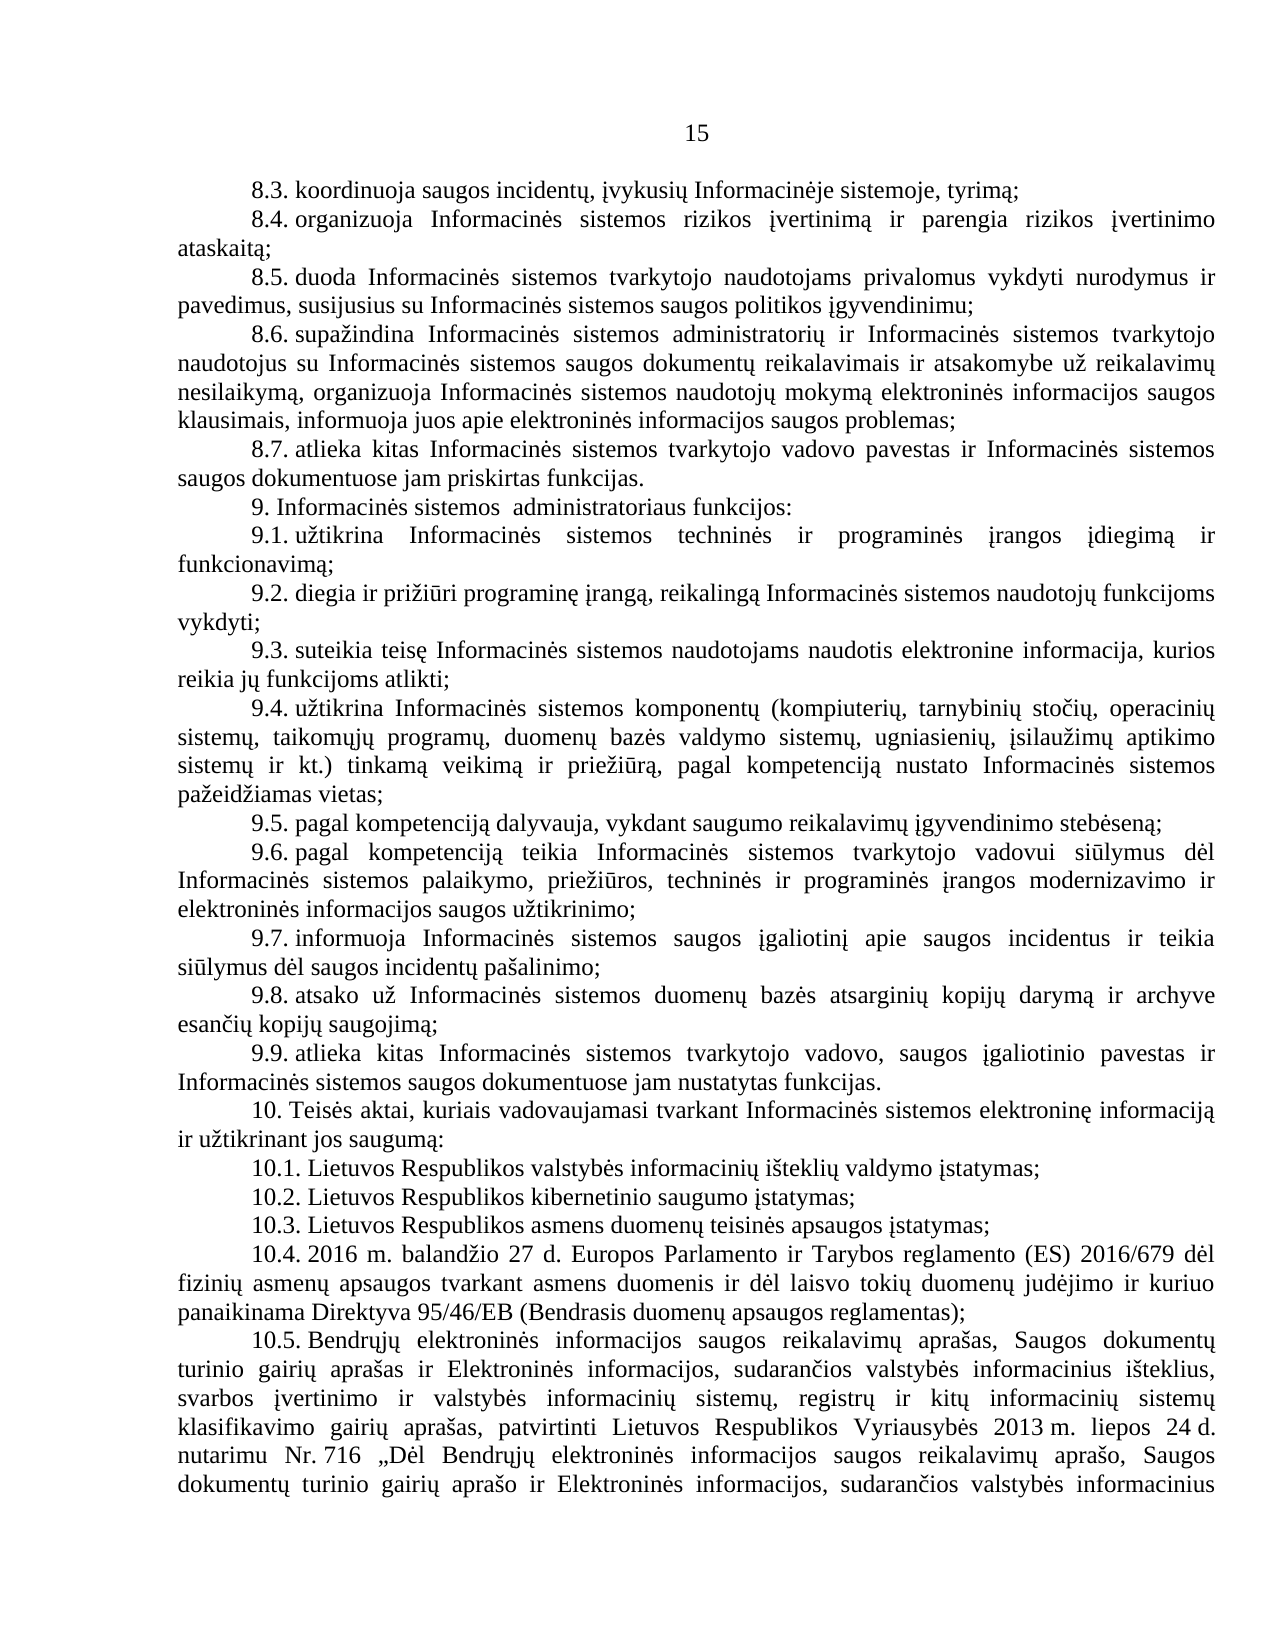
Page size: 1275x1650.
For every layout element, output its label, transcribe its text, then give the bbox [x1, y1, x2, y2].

text 9.8. atsako už Informacinės sistemos duomenų bazės atsarginių kopijų darymą ir archyve esančių kopijų saugojimą; [177, 981, 1216, 1038]
text 10. Teisės aktai, kuriais vadovaujamasi tvarkant Informacinės sistemos elektroninę informaciją ir užtikrinant jos saugumą: [177, 1096, 1216, 1153]
text 10.5. Bendrųjų elektroninės informacijos saugos reikalavimų aprašas, Saugos dokumentų turinio gairių aprašas ir Elektroninės informacijos, sudarančios valstybės informacinius išteklius, svarbos įvertinimo ir valstybės informacinių sistemų, registrų ir kitų informacinių sistemų klasifikavimo gairių aprašas, patvirtinti Lietuvos Respublikos Vyriausybės 2013 m. liepos 24 d. nutarimu Nr. 716 „Dėl Bendrųjų elektroninės informacijos saugos reikalavimų aprašo, Saugos dokumentų turinio gairių aprašo ir Elektroninės informacijos, sudarančios valstybės informacinius [177, 1326, 1216, 1498]
text 9.3. suteikia teisę Informacinės sistemos naudotojams naudotis elektronine informacija, kurios reikia jų funkcijoms atlikti; [177, 636, 1216, 693]
text 9.5. pagal kompetenciją dalyvauja, vykdant saugumo reikalavimų įgyvendinimo stebėseną; [177, 808, 1216, 837]
text 9. Informacinės sistemos administratoriaus funkcijos: [177, 492, 1216, 521]
text 8.4. organizuoja Informacinės sistemos rizikos įvertinimą ir parengia rizikos įvertinimo ataskaitą; [177, 204, 1216, 262]
text 9.2. diegia ir prižiūri programinę įrangą, reikalingą Informacinės sistemos naudotojų funkcijoms vykdyti; [177, 578, 1216, 636]
text 9.1. užtikrina Informacinės sistemos techninės ir programinės įrangos įdiegimą ir funkcionavimą; [177, 521, 1216, 578]
text 9.6. pagal kompetenciją teikia Informacinės sistemos tvarkytojo vadovui siūlymus dėl Informacinės sistemos palaikymo, priežiūros, techninės ir programinės įrangos modernizavimo ir elektroninės informacijos saugos užtikrinimo; [177, 837, 1216, 923]
text 10.1. Lietuvos Respublikos valstybės informacinių išteklių valdymo įstatymas; [177, 1153, 1216, 1182]
text 9.9. atlieka kitas Informacinės sistemos tvarkytojo vadovo, saugos įgaliotinio pavestas ir Informacinės sistemos saugos dokumentuose jam nustatytas funkcijas. [177, 1038, 1216, 1096]
text 8.5. duoda Informacinės sistemos tvarkytojo naudotojams privalomus vykdyti nurodymus ir pavedimus, susijusius su Informacinės sistemos saugos politikos įgyvendinimu; [177, 262, 1216, 319]
text 10.2. Lietuvos Respublikos kibernetinio saugumo įstatymas; [177, 1182, 1216, 1211]
text 8.6. supažindina Informacinės sistemos administratorių ir Informacinės sistemos tvarkytojo naudotojus su Informacinės sistemos saugos dokumentų reikalavimais ir atsakomybe už reikalavimų nesilaikymą, organizuoja Informacinės sistemos naudotojų mokymą elektroninės informacijos saugos klausimais, informuoja juos apie elektroninės informacijos saugos problemas; [177, 319, 1216, 434]
text 10.4. 2016 m. balandžio 27 d. Europos Parlamento ir Tarybos reglamento (ES) 2016/679 dėl fizinių asmenų apsaugos tvarkant asmens duomenis ir dėl laisvo tokių duomenų judėjimo ir kuriuo panaikinama Direktyva 95/46/EB (Bendrasis duomenų apsaugos reglamentas); [177, 1239, 1216, 1326]
text 8.3. koordinuoja saugos incidentų, įvykusių Informacinėje sistemoje, tyrimą; [177, 176, 1216, 204]
text 9.7. informuoja Informacinės sistemos saugos įgaliotinį apie saugos incidentus ir teikia siūlymus dėl saugos incidentų pašalinimo; [177, 923, 1216, 981]
text 8.7. atlieka kitas Informacinės sistemos tvarkytojo vadovo pavestas ir Informacinės sistemos saugos dokumentuose jam priskirtas funkcijas. [177, 434, 1216, 492]
text 9.4. užtikrina Informacinės sistemos komponentų (kompiuterių, tarnybinių stočių, operacinių sistemų, taikomųjų programų, duomenų bazės valdymo sistemų, ugniasienių, įsilaužimų aptikimo sistemų ir kt.) tinkamą veikimą ir priežiūrą, pagal kompetenciją nustato Informacinės sistemos pažeidžiamas vietas; [177, 693, 1216, 808]
text 10.3. Lietuvos Respublikos asmens duomenų teisinės apsaugos įstatymas; [177, 1211, 1216, 1239]
